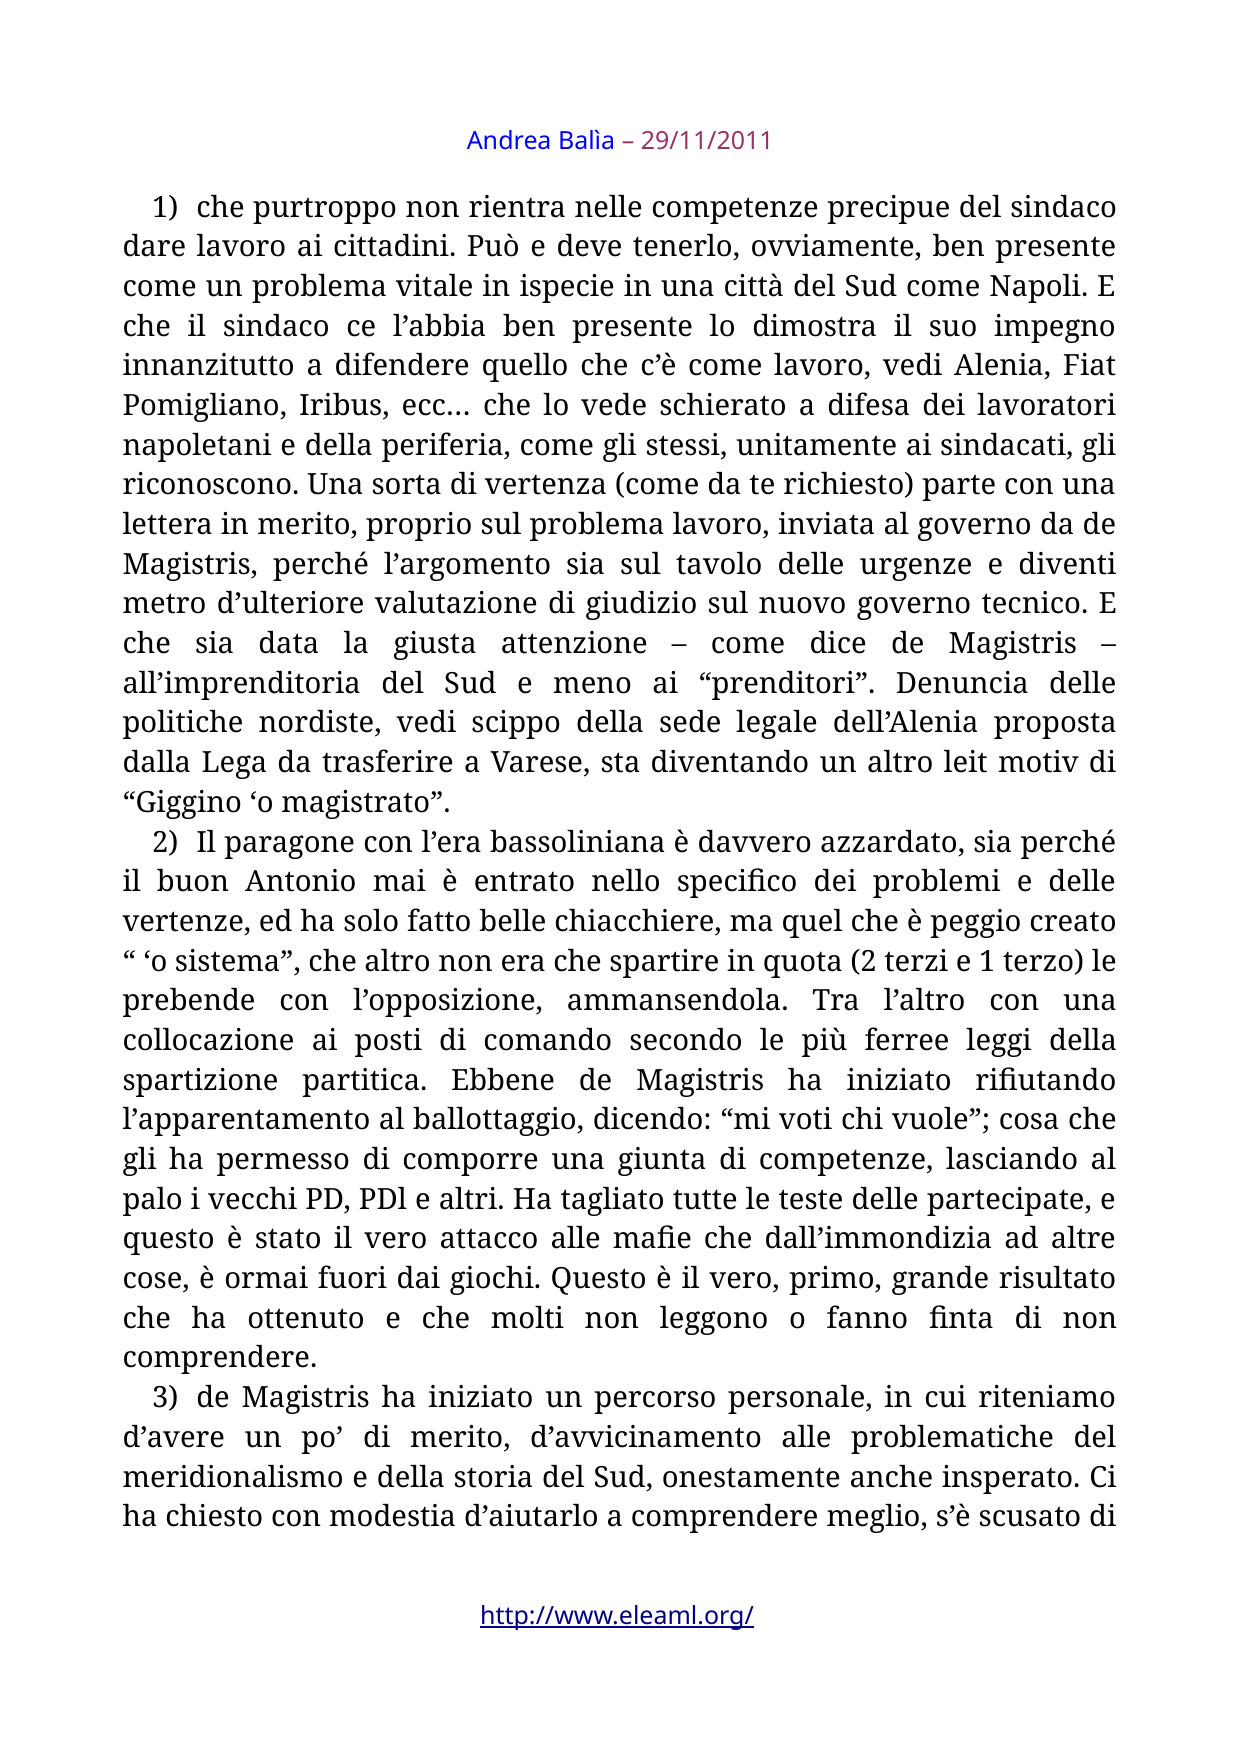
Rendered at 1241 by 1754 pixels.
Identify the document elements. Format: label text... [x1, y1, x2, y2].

list che purtroppo non rientra nelle competenze precipue del sindaco dare lavoro ai cittadini. Può e deve tenerlo, ovviamente, ben presente come un problema vitale in ispecie in una città del Sud come Napoli. E che il sindaco ce l’abbia ben presente lo dimostra il suo impegno innanzitutto a difendere quello che c’è come lavoro, vedi Alenia, Fiat Pomigliano, Iribus, ecc… che lo vede schierato a difesa dei lavoratori napoletani e della periferia, come gli stessi, unitamente ai sindacati, gli riconoscono. Una sorta di vertenza (come da te richiesto) parte con una lettera in merito, proprio sul problema lavoro, inviata al governo da de Magistris, perché l’argomento sia sul tavolo delle urgenze e diventi metro d’ulteriore valutazione di giudizio sul nuovo governo tecnico. E che sia data la giusta attenzione – come dice de Magistris – all’imprenditoria del Sud e meno ai “prenditori”. Denuncia delle politiche nordiste, vedi scippo della sede legale dell’Alenia proposta dalla Lega da trasferire a Varese, sta diventando un altro leit motiv di “Giggino ‘o magistrato”. [122, 186, 1118, 821]
list Il paragone con l’era bassoliniana è davvero azzardato, sia perché il buon Antonio mai è entrato nello specifico dei problemi e delle vertenze, ed ha solo fatto belle chiacchiere, ma quel che è peggio creato “ ‘o sistema”, che altro non era che spartire in quota (2 terzi e 1 terzo) le prebende con l’opposizione, ammansendola. Tra l’altro con una collocazione ai posti di comando secondo le più ferree leggi della spartizione partitica. Ebbene de Magistris ha iniziato rifiutando l’apparentamento al ballottaggio, dicendo: “mi voti chi vuole”; cosa che gli ha permesso di comporre una giunta di competenze, lasciando al palo i vecchi PD, PDl e altri. Ha tagliato tutte le teste delle partecipate, e questo è stato il vero attacco alle mafie che dall’immondizia ad altre cose, è ormai fuori dai giochi. Questo è il vero, primo, grande risultato che ha ottenuto e che molti non leggono o fanno finta di non comprendere. [122, 821, 1118, 1376]
list de Magistris ha iniziato un percorso personale, in cui riteniamo d’avere un po’ di merito, d’avvicinamento alle problematiche del meridionalismo e della storia del Sud, onestamente anche insperato. Ci ha chiesto con modestia d’aiutarlo a comprendere meglio, s’è scusato di [122, 1376, 1118, 1535]
